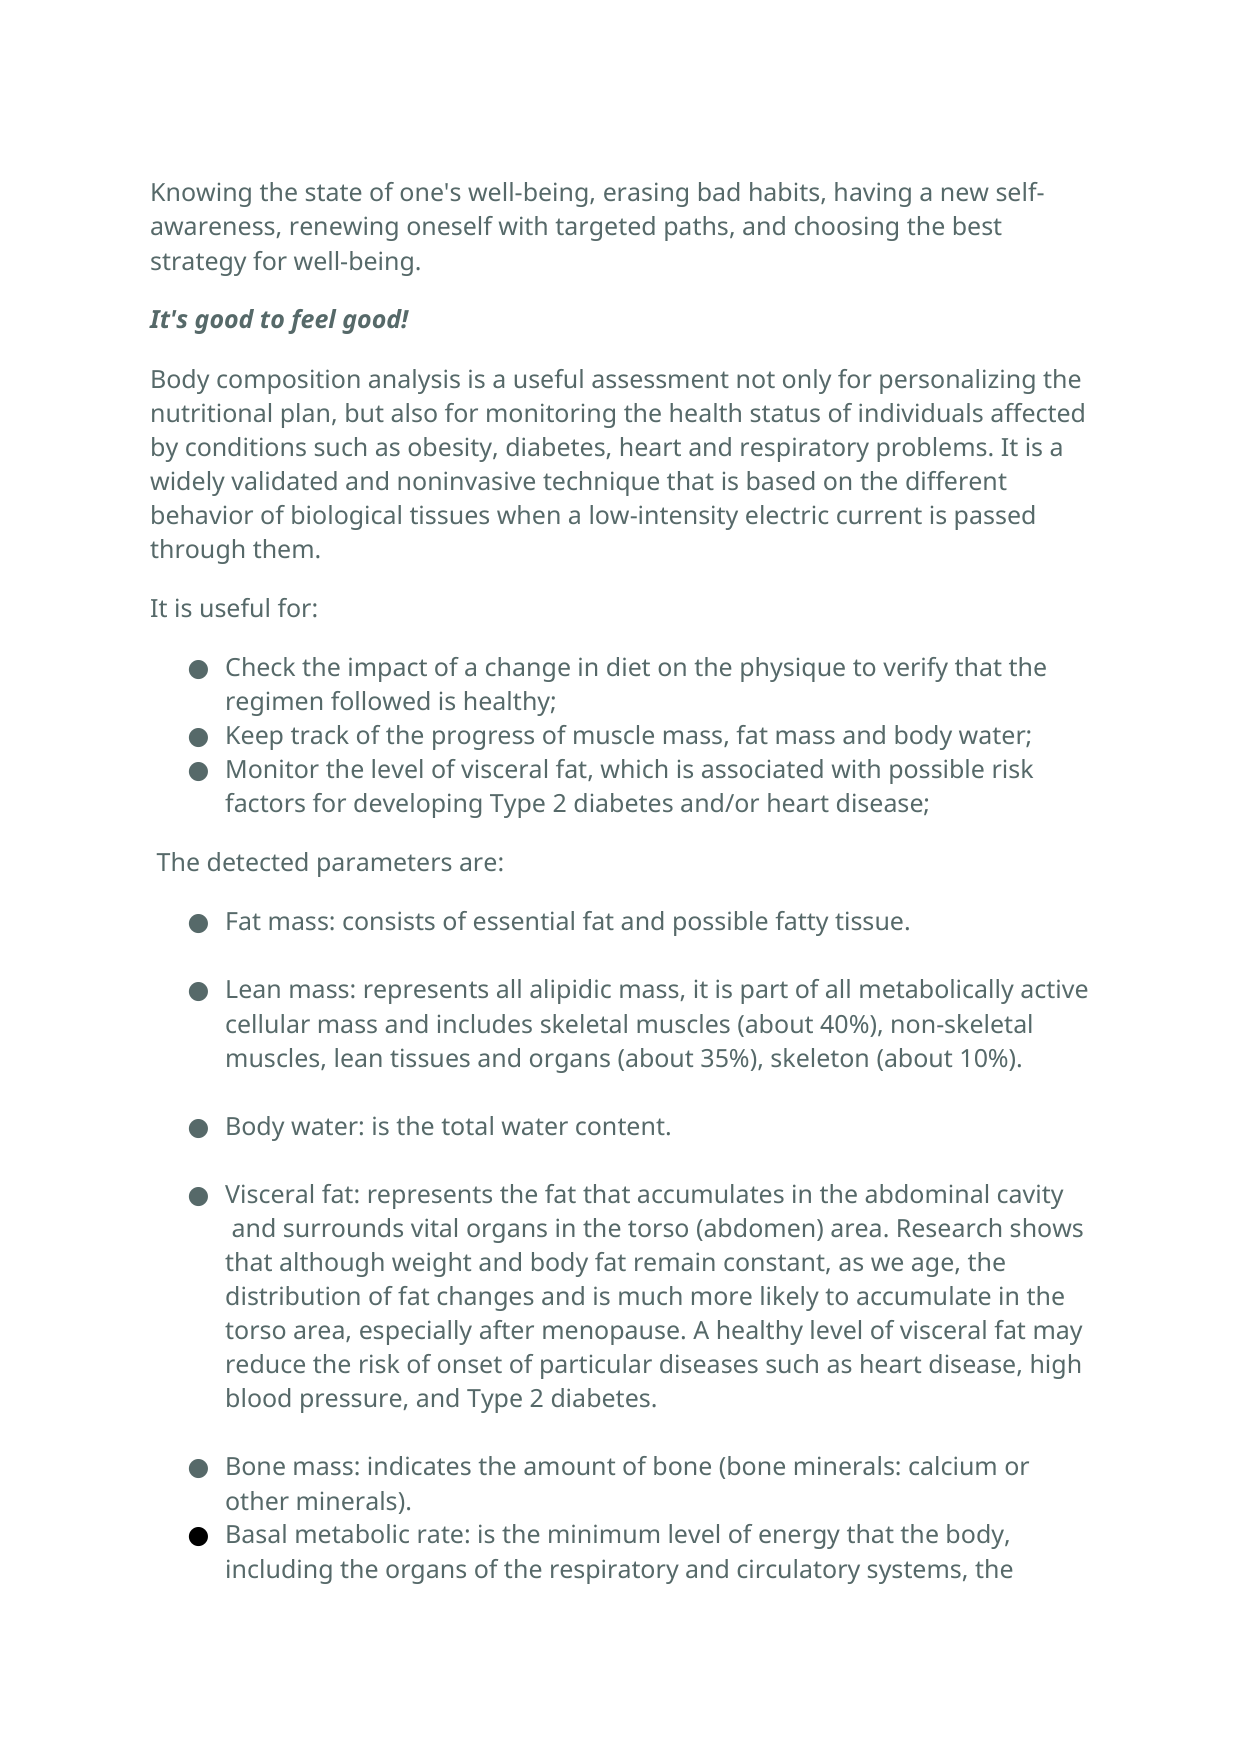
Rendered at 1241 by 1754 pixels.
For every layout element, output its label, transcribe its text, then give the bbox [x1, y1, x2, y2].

list Body water: is the total water content. [187, 1108, 1090, 1177]
text Knowing the state of one's well-being, erasing bad habits, having a new self-awareness, renewing oneself with targeted paths, and choosing the best strategy for well-being. [150, 175, 1090, 277]
text It's good to feel good! [150, 302, 1090, 336]
list Keep track of the progress of muscle mass, fat mass and body water; [187, 718, 1090, 752]
list Visceral fat: represents the fat that accumulates in the abdominal cavity and surrounds vital organs in the torso (abdomen) area. Research shows that although weight and body fat remain constant, as we age, the distribution of fat changes and is much more likely to accumulate in the torso area, especially after menopause. A healthy level of visceral fat may reduce the risk of onset of particular diseases such as heart disease, high blood pressure, and Type 2 diabetes. [187, 1177, 1090, 1449]
list Basal metabolic rate: is the minimum level of energy that the body, including the organs of the respiratory and circulatory systems, the [187, 1517, 1090, 1585]
text It is useful for: [150, 591, 1090, 625]
list Check the impact of a change in diet on the physique to verify that the regimen followed is healthy; [187, 650, 1090, 718]
list Lean mass: represents all alipidic mass, it is part of all metabolically active cellular mass and includes skeletal muscles (about 40%), non-skeletal muscles, lean tissues and organs (about 35%), skeleton (about 10%). [187, 972, 1090, 1108]
text Body composition analysis is a useful assessment not only for personalizing the nutritional plan, but also for monitoring the health status of individuals affected by conditions such as obesity, diabetes, heart and respiratory problems. It is a widely validated and noninvasive technique that is based on the different behavior of biological tissues when a low-intensity electric current is passed through them. [150, 361, 1090, 566]
text The detected parameters are: [150, 845, 1090, 879]
list Monitor the level of visceral fat, which is associated with possible risk factors for developing Type 2 diabetes and/or heart disease; [187, 752, 1090, 820]
list Fat mass: consists of essential fat and possible fatty tissue. [187, 904, 1090, 972]
list Bone mass: indicates the amount of bone (bone minerals: calcium or other minerals). [187, 1449, 1090, 1517]
